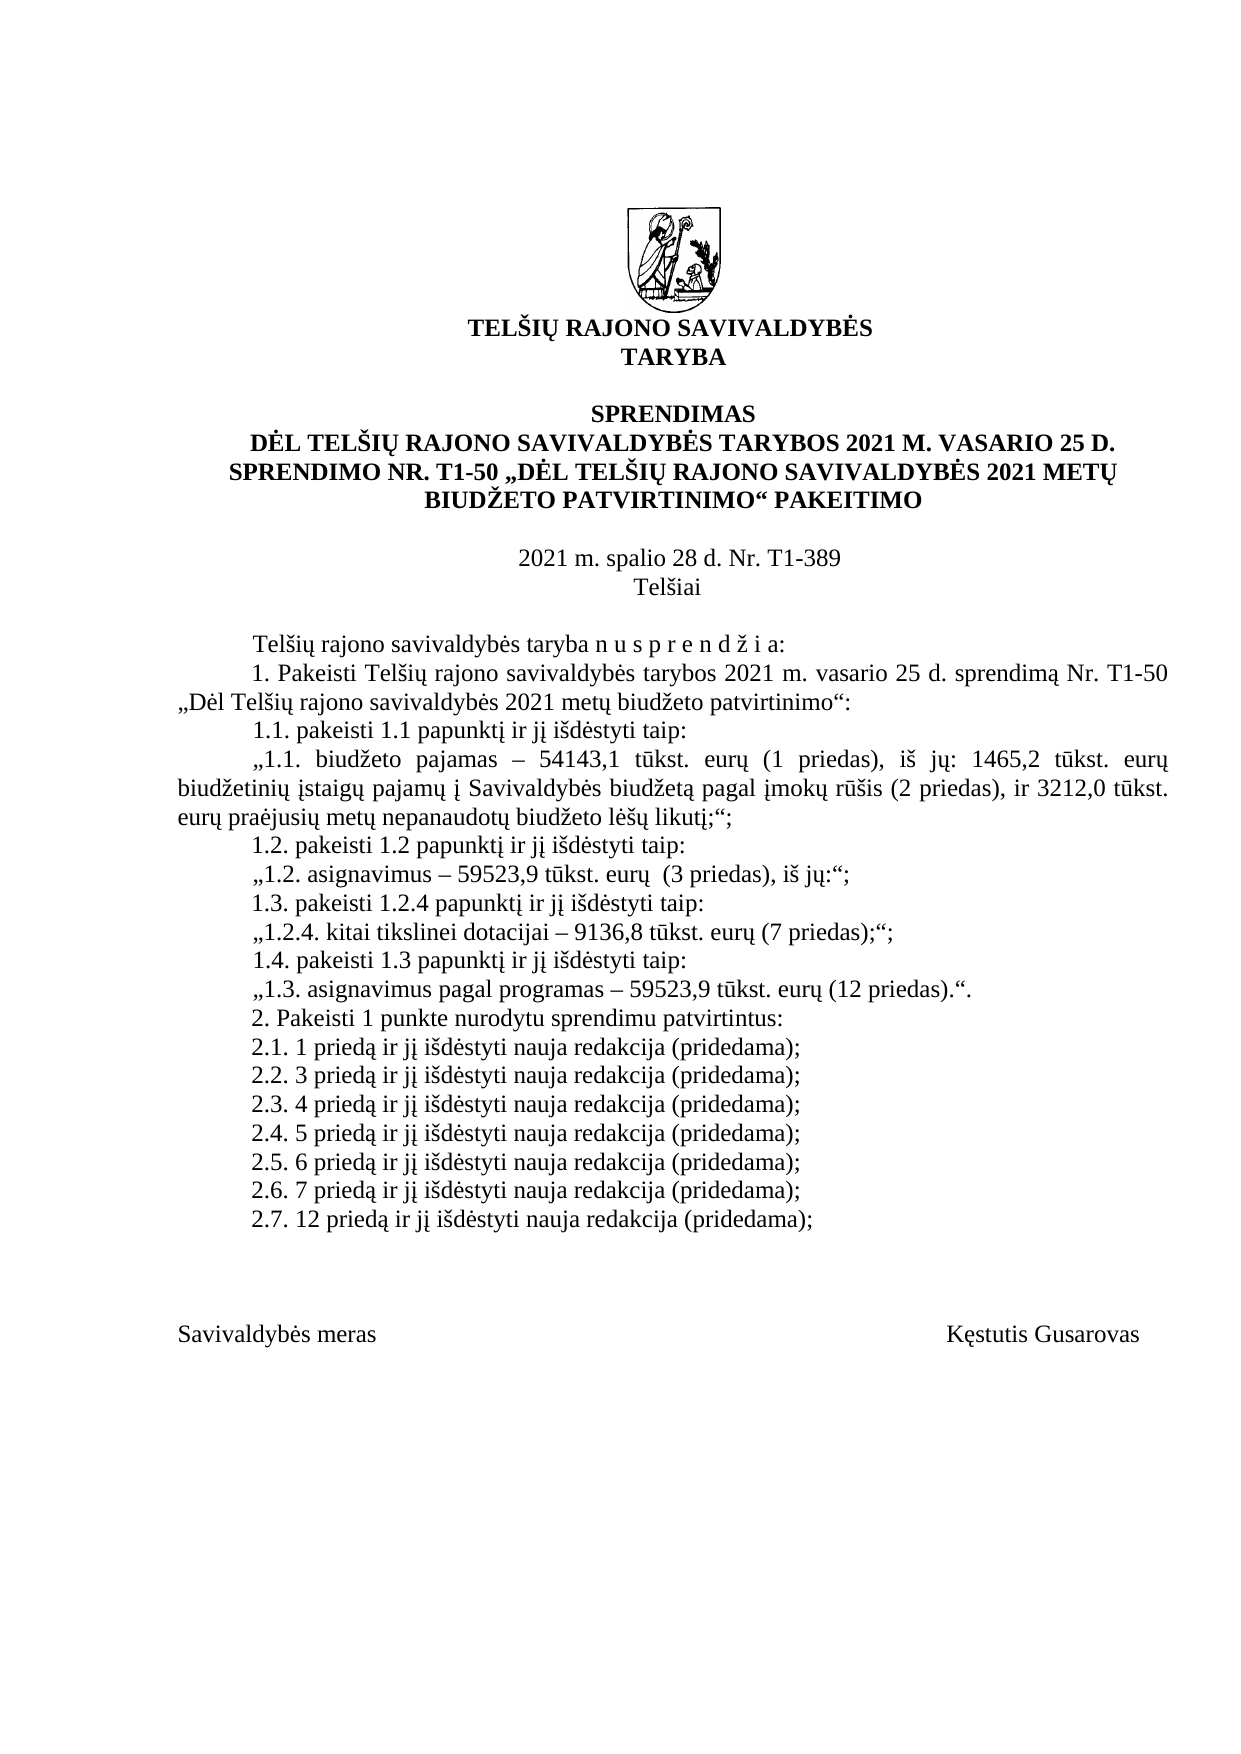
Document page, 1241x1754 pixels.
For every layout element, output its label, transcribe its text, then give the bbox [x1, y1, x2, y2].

text 1. Pakeisti Telšių rajono savivaldybės tarybos 2021 m. vasario 25 d. sprendimą Nr. T1-50 „Dėl Telšių rajono savivaldybės 2021 metų biudžeto patvirtinimo“: [177, 658, 1169, 716]
text „1.3. asignavimus pagal programas – 59523,9 tūkst. eurų (12 priedas).“. [177, 974, 1169, 1003]
text 1.4. pakeisti 1.3 papunktį ir jį išdėstyti taip: [177, 946, 1169, 974]
text TELŠIŲ RAJONO SAVIVALDYBĖS [177, 313, 1169, 342]
text Telšiai [177, 572, 1169, 601]
text 2.3. 4 priedą ir jį išdėstyti nauja redakcija (pridedama); [177, 1089, 1169, 1118]
text „1.2. asignavimus – 59523,9 tūkst. eurų (3 priedas), iš jų:“; [177, 859, 1169, 888]
text 2021 m. spalio 28 d. Nr. T1-389 [177, 543, 1169, 572]
text 1.3. pakeisti 1.2.4 papunktį ir jį išdėstyti taip: [177, 888, 1169, 917]
text 2.7. 12 priedą ir jį išdėstyti nauja redakcija (pridedama); [177, 1204, 1169, 1233]
text 2.1. 1 priedą ir jį išdėstyti nauja redakcija (pridedama); [177, 1032, 1169, 1061]
text 2.6. 7 priedą ir jį išdėstyti nauja redakcija (pridedama); [177, 1176, 1169, 1204]
text TARYBA [177, 342, 1169, 371]
text „1.1. biudžeto pajamas – 54143,1 tūkst. eurų (1 priedas), iš jų: 1465,2 tūkst. eurų biudžetinių įstaigų pajamų į Savivaldybės biudžetą pagal įmokų rūšis (2 priedas), ir 3212,0 tūkst. eurų praėjusių metų nepanaudotų biudžeto lėšų likutį;“; [177, 744, 1169, 831]
text 1.1. pakeisti 1.1 papunktį ir jį išdėstyti taip: [177, 716, 1169, 744]
text 1.2. pakeisti 1.2 papunktį ir jį išdėstyti taip: [177, 831, 1169, 859]
text SPRENDIMAS [177, 399, 1169, 428]
text Telšių rajono savivaldybės taryba nusprendžia: [177, 629, 1169, 658]
text 2.4. 5 priedą ir jį išdėstyti nauja redakcija (pridedama); [177, 1118, 1169, 1147]
text 2. Pakeisti 1 punkte nurodytu sprendimu patvirtintus: [177, 1003, 1169, 1032]
text DĖL TELŠIŲ RAJONO SAVIVALDYBĖS TARYBOS 2021 M. VASARIO 25 D. SPRENDIMO NR. T1-50 „DĖL TELŠIŲ RAJONO SAVIVALDYBĖS 2021 METŲ BIUDŽETO PATVIRTINIMO“ PAKEITIMO [177, 428, 1169, 514]
text „1.2.4. kitai tikslinei dotacijai – 9136,8 tūkst. eurų (7 priedas);“; [177, 917, 1169, 946]
text 2.2. 3 priedą ir jį išdėstyti nauja redakcija (pridedama); [177, 1061, 1169, 1089]
text Savivaldybės meras Kęstutis Gusarovas [177, 1319, 1169, 1348]
text 2.5. 6 priedą ir jį išdėstyti nauja redakcija (pridedama); [177, 1147, 1169, 1176]
